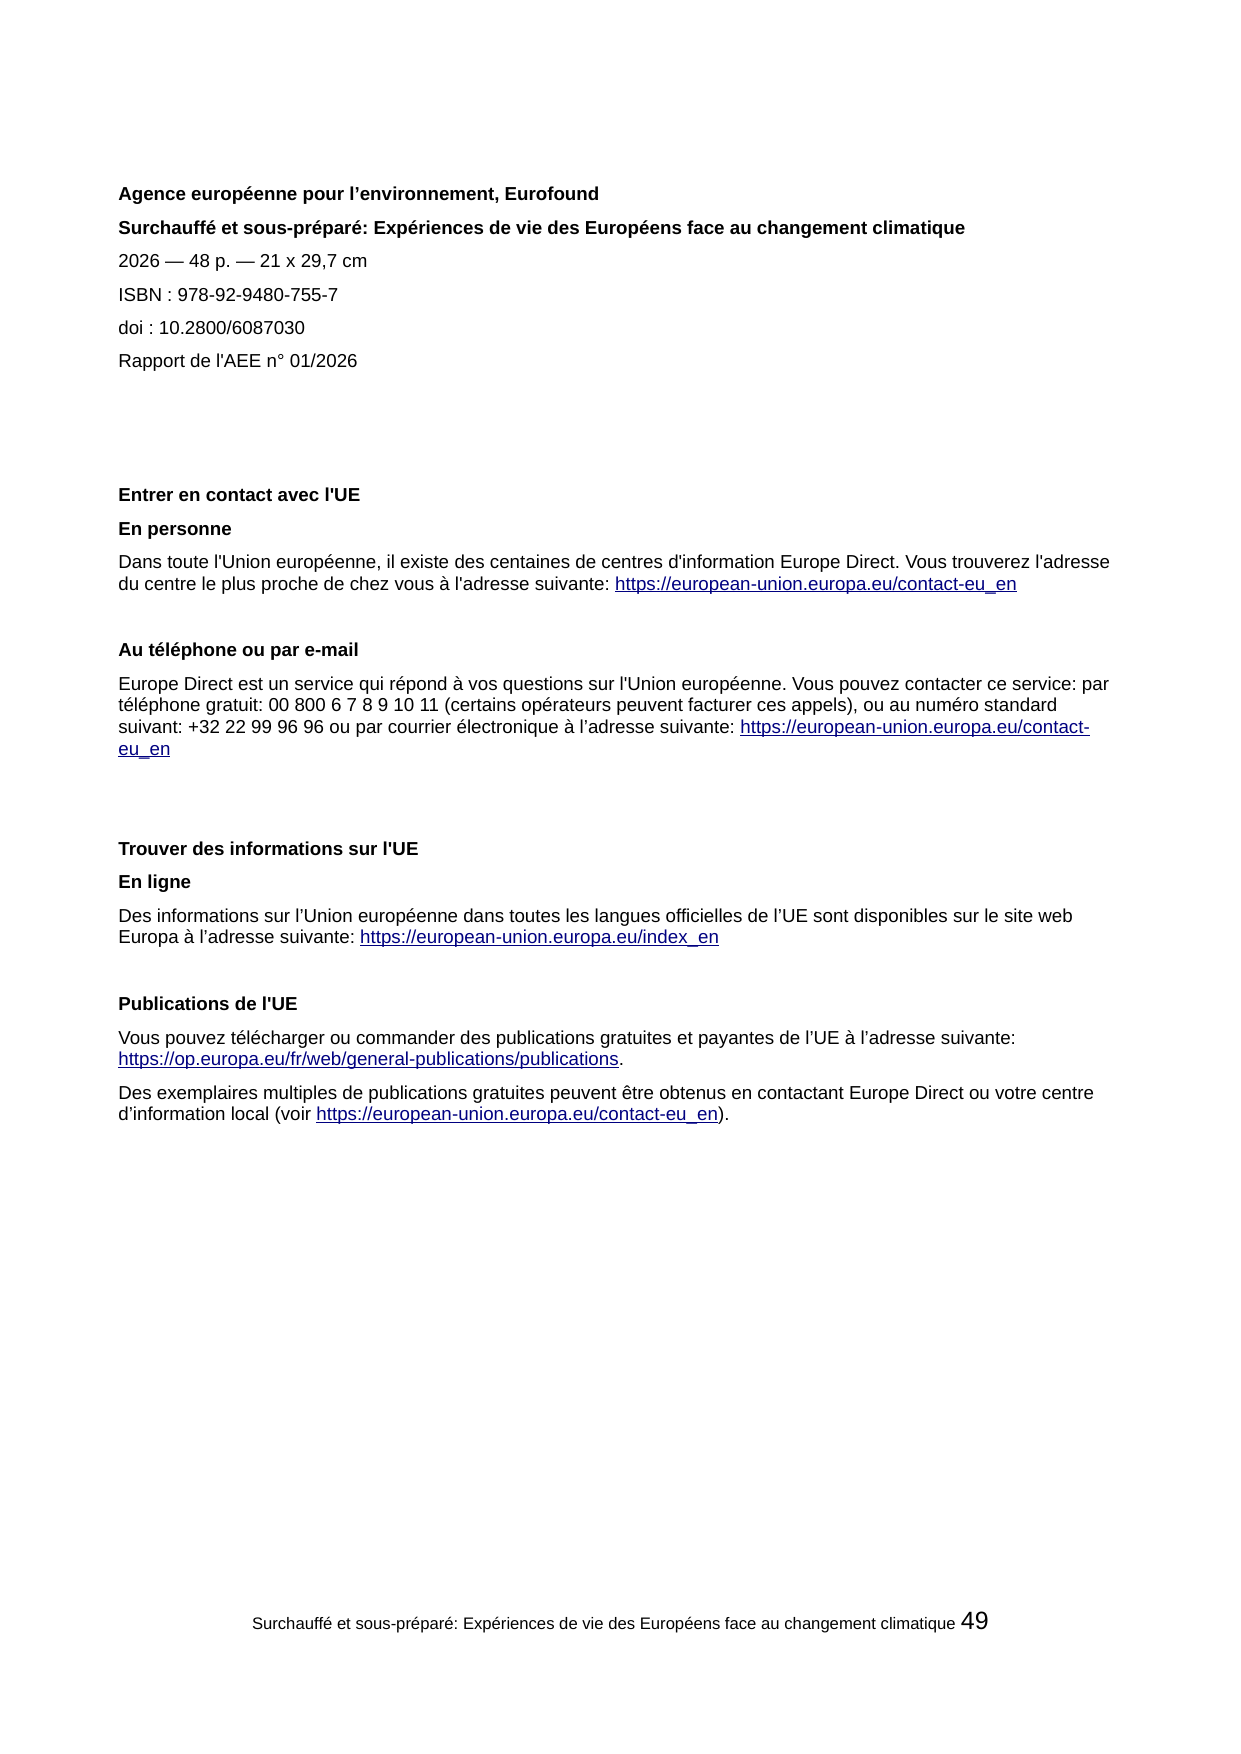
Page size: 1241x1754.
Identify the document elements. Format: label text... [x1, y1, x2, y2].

text Publications de l'UE [118, 993, 1122, 1014]
text Au téléphone ou par e-mail [118, 639, 1122, 661]
text Surchauffé et sous-préparé: Expériences de vie des Européens face au changement climatique [118, 216, 1122, 238]
text doi : 10.2800/6087030 [118, 317, 1122, 338]
text En ligne [118, 871, 1122, 893]
text Rapport de l'AEE n° 01/2026 [118, 350, 1122, 372]
text Des exemplaires multiples de publications gratuites peuvent être obtenus en contactant Europe Direct ou votre centre d’information local (voir https://european-union.europa.eu/contact-eu_en). [118, 1081, 1122, 1124]
text Des informations sur l’Union européenne dans toutes les langues officielles de l’UE sont disponibles sur le site web Europa à l’adresse suivante: https://european-union.europa.eu/index_en [118, 904, 1122, 948]
text 2026 — 48 p. — 21 x 29,7 cm [118, 250, 1122, 271]
text Trouver des informations sur l'UE [118, 838, 1122, 859]
text Entrer en contact avec l'UE [118, 484, 1122, 506]
text ISBN : 978-92-9480-755-7 [118, 283, 1122, 305]
text En personne [118, 517, 1122, 539]
text Agence européenne pour l’environnement, Eurofound [118, 183, 1122, 204]
text Dans toute l'Union européenne, il existe des centaines de centres d'information Europe Direct. Vous trouverez l'adresse du centre le plus proche de chez vous à l'adresse suivante: https://european-union.europa.eu/contact-eu_en [118, 551, 1122, 594]
text Europe Direct est un service qui répond à vos questions sur l'Union européenne. Vous pouvez contacter ce service: par téléphone gratuit: 00 800 6 7 8 9 10 11 (certains opérateurs peuvent facturer ces appels), ou au numéro standard suivant: +32 22 99 96 96 ou par courrier électronique à l’adresse suivante: https://european-union.europa.eu/contact-eu_en [118, 673, 1122, 759]
text Vous pouvez télécharger ou commander des publications gratuites et payantes de l’UE à l’adresse suivante: https://op.europa.eu/fr/web/general-publications/publications. [118, 1026, 1122, 1069]
